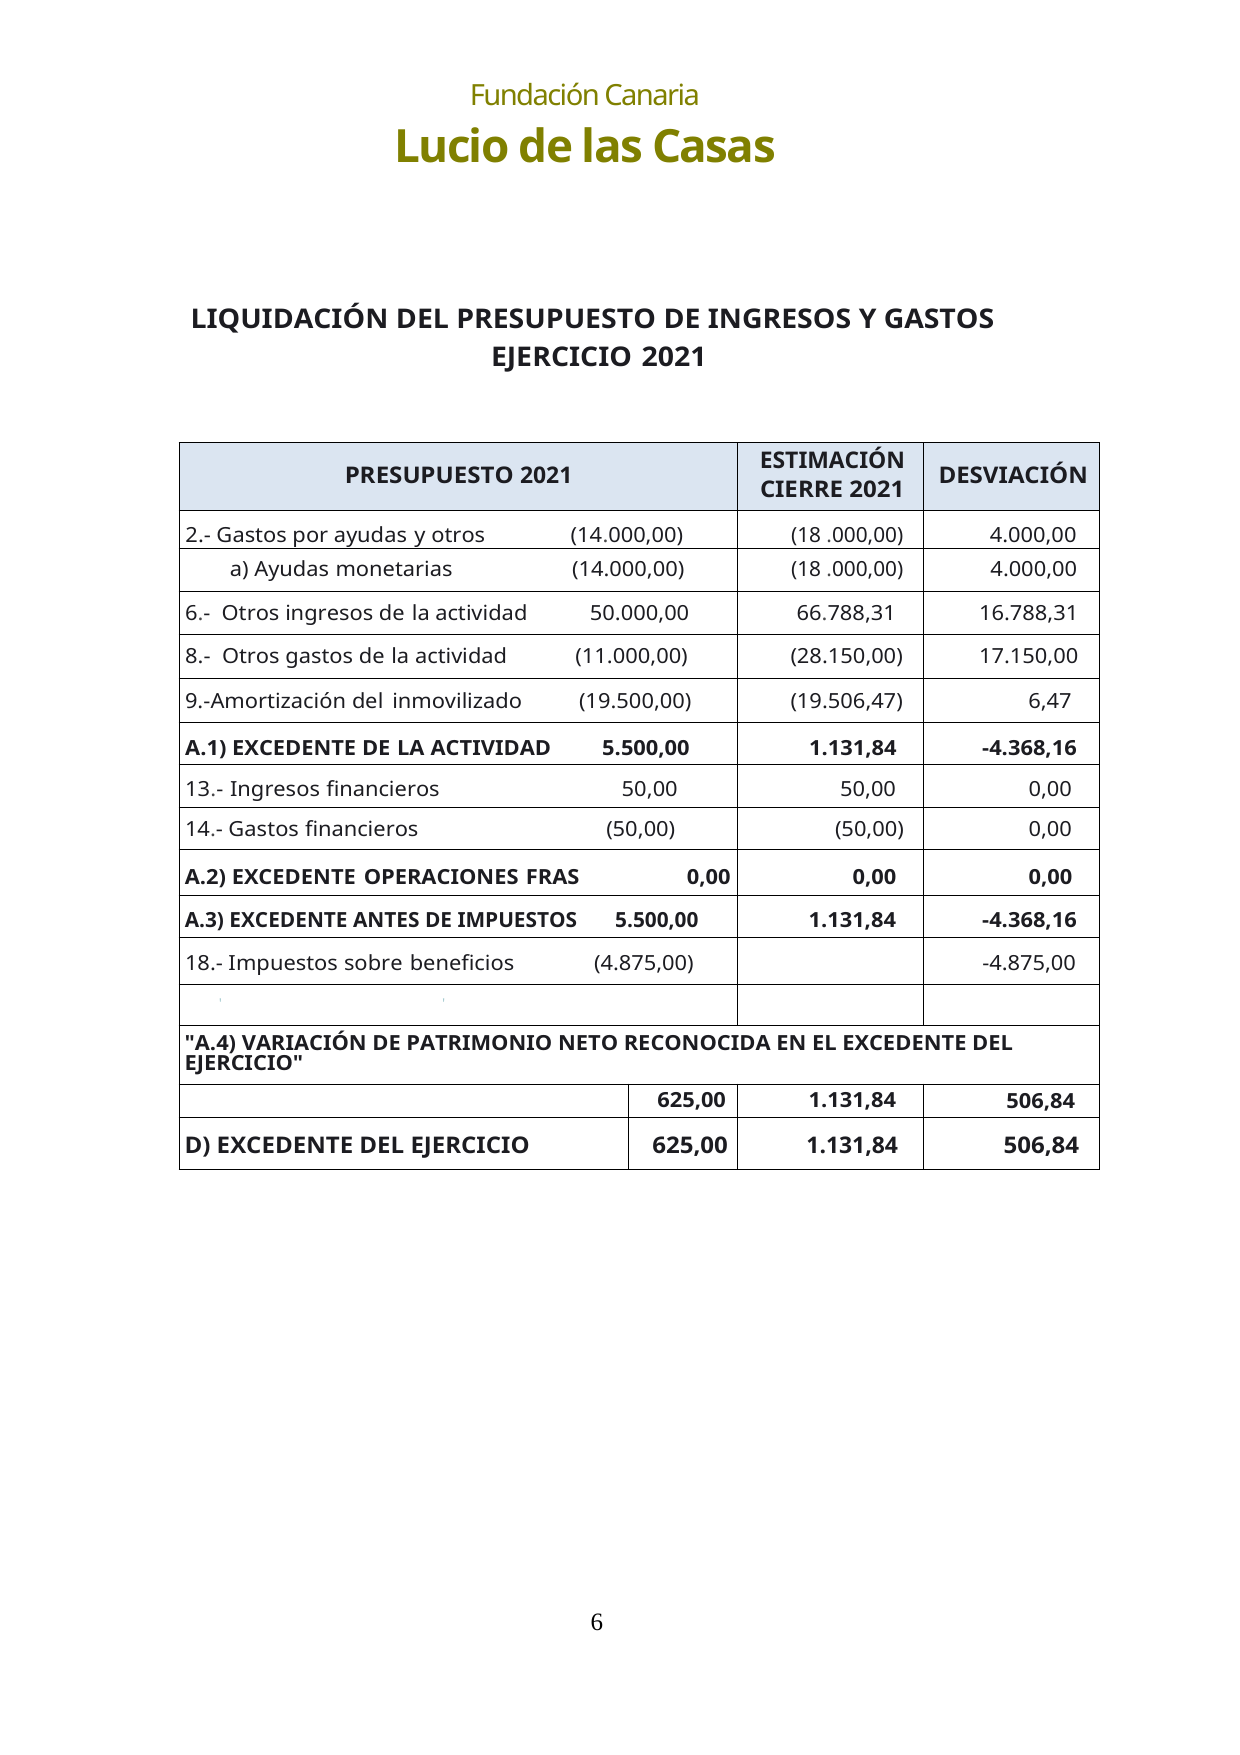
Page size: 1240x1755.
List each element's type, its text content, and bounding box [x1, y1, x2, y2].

table_cell (18 .000,00) [738, 549, 923, 591]
table_cell 506,84 [924, 1118, 1099, 1169]
table_cell 8.- Otros gastos de la actividad (11.000,00) [180, 635, 737, 678]
table_cell [738, 985, 923, 1025]
table_cell [924, 985, 1099, 1025]
table_cell 16.788,31 [924, 592, 1099, 634]
table_cell a) Ayudas monetarias (14.000,00) [180, 549, 737, 591]
table_cell 66.788,31 [738, 592, 923, 634]
table_cell 0,00 [738, 850, 923, 895]
table_cell 9.-Amortización del inmovilizado (19.500,00) [180, 679, 737, 722]
table_header ESTIMACIÓN CIERRE 2021 [738, 443, 923, 510]
table_cell 625,00 [629, 1118, 737, 1169]
table_cell 4.000,00 [924, 511, 1099, 548]
table_cell A.1) EXCEDENTE DE LA ACTIVIDAD 5.500,00 [180, 723, 737, 764]
table_cell 0,00 [924, 850, 1099, 895]
table_cell 0,00 [924, 765, 1099, 807]
table_cell 625,00 [629, 1085, 737, 1117]
table_cell 17.150,00 [924, 635, 1099, 678]
table_header PRESUPUESTO 2021 [180, 443, 737, 510]
table_cell ' ' [180, 985, 737, 1025]
table_cell -4.368,16 [924, 896, 1099, 937]
table_cell 2.- Gastos por ayudas y otros (14.000,00) [180, 511, 737, 548]
table_cell 1.131,84 [738, 723, 923, 764]
table_cell -4.368,16 [924, 723, 1099, 764]
table_cell "A.4) VARIACIÓN DE PATRIMONIO NETO RECONOCIDA EN EL EXCEDENTE DEL EJERCICIO" [180, 1026, 1099, 1083]
table_cell 1.131,84 [738, 896, 923, 937]
table_cell D) EXCEDENTE DEL EJERCICIO [180, 1118, 628, 1169]
table_cell (19.506,47) [738, 679, 923, 722]
table_header DESVIACIÓN [924, 443, 1099, 510]
text LIQUIDACIÓN DEL PRESUPUESTO DE INGRESOS Y GASTOS EJERCICIO 2021 [190, 299, 1063, 374]
table_cell (18 .000,00) [738, 511, 923, 548]
table_cell 6,47 [924, 679, 1099, 722]
table_cell 50,00 [738, 765, 923, 807]
table_cell [738, 938, 923, 983]
table_cell A.3) EXCEDENTE ANTES DE IMPUESTOS 5.500,00 [180, 896, 737, 937]
table_cell (50,00) [738, 808, 923, 849]
table_cell 14.- Gastos financieros (50,00) [180, 808, 737, 849]
table_cell 13.- Ingresos financieros 50,00 [180, 765, 737, 807]
table_cell 1.131,84 [738, 1118, 923, 1169]
table_cell (28.150,00) [738, 635, 923, 678]
table_cell 4.000,00 [924, 549, 1099, 591]
table_cell [180, 1085, 628, 1117]
table_cell 6.- Otros ingresos de la actividad 50.000,00 [180, 592, 737, 634]
table_cell -4.875,00 [924, 938, 1099, 983]
table_cell 1.131,84 [738, 1085, 923, 1117]
table_cell 0,00 [924, 808, 1099, 849]
table_cell A.2) EXCEDENTE OPERACIONES FRAS 0,00 [180, 850, 737, 895]
table_cell 506,84 [924, 1085, 1099, 1117]
table_cell 18.- Impuestos sobre beneficios (4.875,00) [180, 938, 737, 983]
